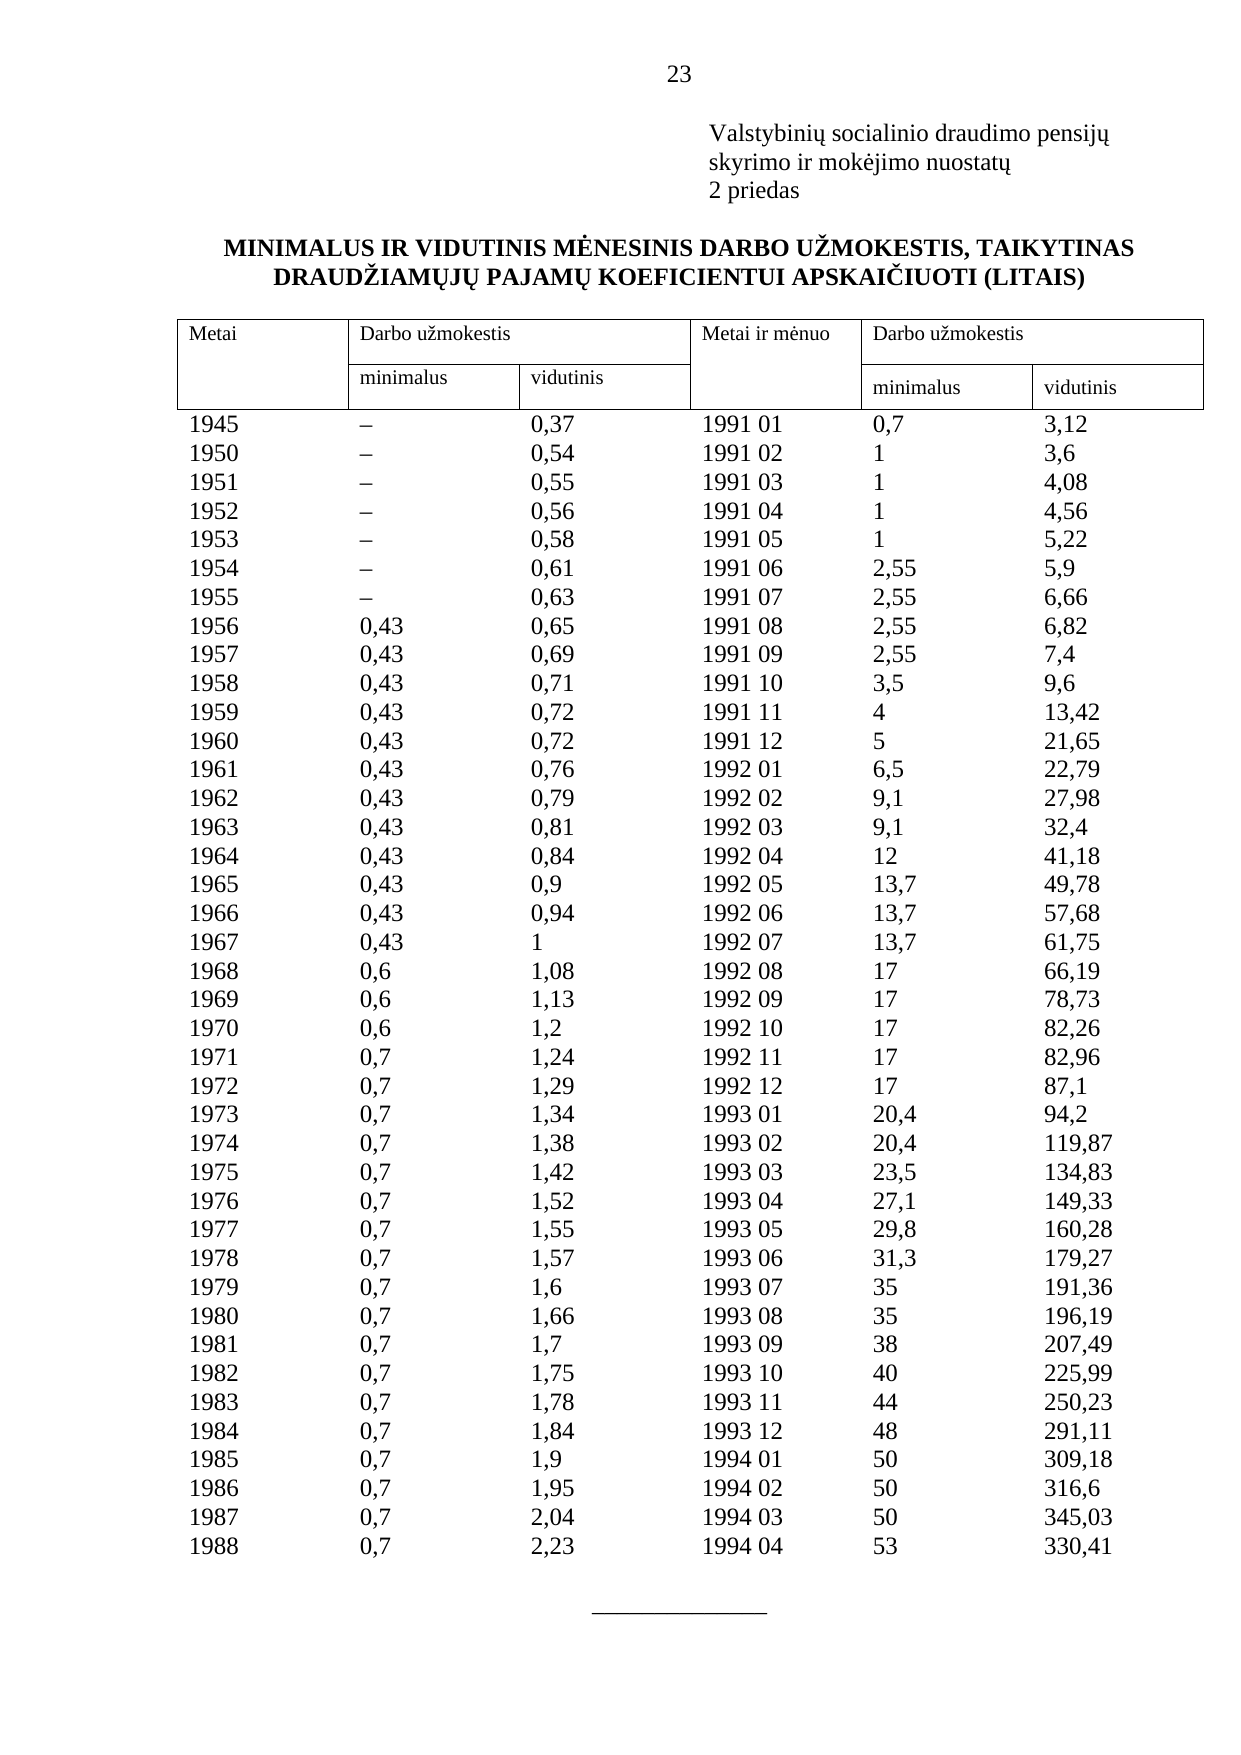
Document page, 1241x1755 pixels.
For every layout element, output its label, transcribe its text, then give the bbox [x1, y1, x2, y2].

table_cell 1950 [177, 438, 348, 467]
table_cell 1955 [177, 582, 348, 611]
table_cell 13,7 [861, 927, 1033, 956]
table_cell 1963 [177, 812, 348, 841]
table_cell 29,8 [861, 1215, 1033, 1243]
table_cell vidutinis [1033, 365, 1203, 408]
table_cell 17 [861, 985, 1033, 1013]
table_cell 0,7 [348, 1128, 519, 1157]
table_cell 1,52 [519, 1186, 690, 1214]
table_cell 1991 02 [690, 438, 861, 467]
table_cell 87,1 [1033, 1071, 1204, 1099]
table_cell 5,9 [1033, 553, 1204, 582]
table_cell 82,26 [1033, 1013, 1204, 1042]
table_cell 0,7 [348, 1157, 519, 1186]
table_cell 1962 [177, 783, 348, 812]
table_cell 6,66 [1033, 582, 1204, 611]
table_cell 1985 [177, 1445, 348, 1473]
table_cell 1 [861, 496, 1033, 524]
table_cell 22,79 [1033, 755, 1204, 783]
table_cell 1993 08 [690, 1301, 861, 1329]
table_cell 50 [861, 1502, 1033, 1531]
table_cell 1984 [177, 1416, 348, 1444]
table_cell 0,7 [348, 1387, 519, 1416]
table_cell 78,73 [1033, 985, 1204, 1013]
table_cell 17 [861, 956, 1033, 984]
table_cell 1964 [177, 841, 348, 869]
table_cell 1976 [177, 1186, 348, 1214]
table_cell 41,18 [1033, 841, 1204, 869]
table_cell minimalus [862, 365, 1032, 408]
table_cell 0,7 [348, 1531, 519, 1559]
table_cell 1992 06 [690, 898, 861, 927]
table_cell 0,7 [348, 1042, 519, 1071]
table_cell 1978 [177, 1243, 348, 1272]
table_cell 2,55 [861, 640, 1033, 668]
table_cell 1969 [177, 985, 348, 1013]
table_cell 0,43 [348, 812, 519, 841]
table_cell 0,69 [519, 640, 690, 668]
table_cell 0,61 [519, 553, 690, 582]
table_cell 1,75 [519, 1358, 690, 1387]
table_cell 44 [861, 1387, 1033, 1416]
table_cell 21,65 [1033, 726, 1204, 754]
table_cell 1993 05 [690, 1215, 861, 1243]
table_cell 1993 01 [690, 1100, 861, 1128]
table_cell 1982 [177, 1358, 348, 1387]
table_cell 40 [861, 1358, 1033, 1387]
table_cell 1968 [177, 956, 348, 984]
table_cell 0,43 [348, 783, 519, 812]
table_cell 0,72 [519, 726, 690, 754]
table_cell 32,4 [1033, 812, 1204, 841]
table_cell 119,87 [1033, 1128, 1204, 1157]
table_cell – [348, 496, 519, 524]
table_cell 2,55 [861, 582, 1033, 611]
table_cell 1 [861, 438, 1033, 467]
table_cell 1988 [177, 1531, 348, 1559]
table_cell 1975 [177, 1157, 348, 1186]
table_cell 196,19 [1033, 1301, 1204, 1329]
table_cell 0,43 [348, 726, 519, 754]
table_cell 13,7 [861, 898, 1033, 927]
table_cell 2,55 [861, 611, 1033, 639]
table_cell 50 [861, 1445, 1033, 1473]
table_cell 1991 01 [690, 410, 861, 438]
table_cell 48 [861, 1416, 1033, 1444]
table_cell 4,56 [1033, 496, 1204, 524]
table_cell 1992 11 [690, 1042, 861, 1071]
table_cell 0,43 [348, 841, 519, 869]
table_cell 0,43 [348, 870, 519, 898]
table_cell 1992 10 [690, 1013, 861, 1042]
table_cell 1991 11 [690, 697, 861, 726]
table_cell 1993 06 [690, 1243, 861, 1272]
table_cell 82,96 [1033, 1042, 1204, 1071]
table_cell 1994 03 [690, 1502, 861, 1531]
table_cell 6,82 [1033, 611, 1204, 639]
table_cell 7,4 [1033, 640, 1204, 668]
table_cell 0,7 [348, 1502, 519, 1531]
table_cell 0,7 [348, 1330, 519, 1358]
table_cell 0,7 [348, 1071, 519, 1099]
table_cell 1,08 [519, 956, 690, 984]
table_cell 1,24 [519, 1042, 690, 1071]
text Valstybinių socialinio draudimo pensijų [709, 118, 1181, 147]
table_cell 1992 12 [690, 1071, 861, 1099]
table_cell 1994 04 [690, 1531, 861, 1559]
table_cell 191,36 [1033, 1272, 1204, 1301]
table_cell 1987 [177, 1502, 348, 1531]
table_cell 17 [861, 1013, 1033, 1042]
table_cell 1991 06 [690, 553, 861, 582]
table_cell 0,84 [519, 841, 690, 869]
table_cell 1973 [177, 1100, 348, 1128]
table_cell 50 [861, 1473, 1033, 1502]
table_header Darbo užmokestis [862, 320, 1203, 364]
table_cell 0,7 [861, 410, 1033, 438]
table_cell 1992 01 [690, 755, 861, 783]
table_cell 1992 08 [690, 956, 861, 984]
table_cell 1 [519, 927, 690, 956]
table_cell 291,11 [1033, 1416, 1204, 1444]
text 2 priedas [177, 176, 1181, 204]
table_cell 0,43 [348, 898, 519, 927]
table_cell 1 [861, 525, 1033, 553]
table_cell 0,43 [348, 927, 519, 956]
table_cell 1991 10 [690, 668, 861, 697]
table_cell 1992 05 [690, 870, 861, 898]
table_cell 1992 03 [690, 812, 861, 841]
table_cell 53 [861, 1531, 1033, 1559]
table_cell 0,7 [348, 1301, 519, 1329]
table_cell 66,19 [1033, 956, 1204, 984]
table_cell 1,95 [519, 1473, 690, 1502]
table_header Darbo užmokestis [349, 320, 690, 364]
table_cell 1986 [177, 1473, 348, 1502]
table_cell 13,7 [861, 870, 1033, 898]
table_cell 1,78 [519, 1387, 690, 1416]
table_cell 9,6 [1033, 668, 1204, 697]
table_cell 1,42 [519, 1157, 690, 1186]
table_cell 1977 [177, 1215, 348, 1243]
table_cell 57,68 [1033, 898, 1204, 927]
table_cell 0,65 [519, 611, 690, 639]
table_cell 0,79 [519, 783, 690, 812]
table_cell 1991 09 [690, 640, 861, 668]
table_cell 3,5 [861, 668, 1033, 697]
table_cell 345,03 [1033, 1502, 1204, 1531]
table_cell 0,7 [348, 1243, 519, 1272]
table_cell 17 [861, 1042, 1033, 1071]
table_cell – [348, 410, 519, 438]
table_cell vidutinis [520, 365, 690, 408]
table_cell 17 [861, 1071, 1033, 1099]
table_cell – [348, 438, 519, 467]
table_cell 1,55 [519, 1215, 690, 1243]
table_cell 31,3 [861, 1243, 1033, 1272]
table_cell 1993 07 [690, 1272, 861, 1301]
table_header Metai ir mėnuo [691, 320, 861, 408]
table_cell 94,2 [1033, 1100, 1204, 1128]
table_cell 1957 [177, 640, 348, 668]
table_cell 1994 02 [690, 1473, 861, 1502]
table_cell 1945 [177, 410, 348, 438]
table_cell 3,6 [1033, 438, 1204, 467]
table_cell – [348, 525, 519, 553]
table_cell 0,81 [519, 812, 690, 841]
table_cell 1961 [177, 755, 348, 783]
table_cell 316,6 [1033, 1473, 1204, 1502]
table_cell 4 [861, 697, 1033, 726]
table_cell 1993 10 [690, 1358, 861, 1387]
table_cell 0,6 [348, 985, 519, 1013]
table_cell 1993 11 [690, 1387, 861, 1416]
table_cell 0,43 [348, 640, 519, 668]
table_cell 1,29 [519, 1071, 690, 1099]
table_cell 0,7 [348, 1416, 519, 1444]
table_cell 0,63 [519, 582, 690, 611]
table_cell 0,76 [519, 755, 690, 783]
table_cell 1,34 [519, 1100, 690, 1128]
table_cell 0,7 [348, 1186, 519, 1214]
table_cell 1951 [177, 467, 348, 496]
table_cell 0,7 [348, 1358, 519, 1387]
table_cell 1,13 [519, 985, 690, 1013]
table_cell 12 [861, 841, 1033, 869]
table_cell 1966 [177, 898, 348, 927]
table_cell 0,43 [348, 755, 519, 783]
table_cell 5,22 [1033, 525, 1204, 553]
table_cell 1,2 [519, 1013, 690, 1042]
table_cell 20,4 [861, 1100, 1033, 1128]
table_cell 0,43 [348, 668, 519, 697]
table_cell 27,1 [861, 1186, 1033, 1214]
table_cell 1981 [177, 1330, 348, 1358]
table_cell 0,7 [348, 1445, 519, 1473]
table_cell 1992 02 [690, 783, 861, 812]
table_cell 0,43 [348, 611, 519, 639]
table_cell 1991 12 [690, 726, 861, 754]
table_cell 1993 12 [690, 1416, 861, 1444]
table_cell 6,5 [861, 755, 1033, 783]
table_cell 1993 09 [690, 1330, 861, 1358]
table_cell 1,38 [519, 1128, 690, 1157]
table_cell 1974 [177, 1128, 348, 1157]
table_cell 1 [861, 467, 1033, 496]
table_cell 1965 [177, 870, 348, 898]
table_cell 1993 04 [690, 1186, 861, 1214]
table_cell 1,57 [519, 1243, 690, 1272]
table_cell 0,9 [519, 870, 690, 898]
table_cell 0,58 [519, 525, 690, 553]
table_cell 27,98 [1033, 783, 1204, 812]
table_cell 225,99 [1033, 1358, 1204, 1387]
table_cell 207,49 [1033, 1330, 1204, 1358]
table_cell 0,37 [519, 410, 690, 438]
table_cell minimalus [349, 365, 519, 408]
table_cell 1979 [177, 1272, 348, 1301]
table_cell 1992 04 [690, 841, 861, 869]
table_cell 1954 [177, 553, 348, 582]
table_cell 1991 04 [690, 496, 861, 524]
table_cell 0,72 [519, 697, 690, 726]
table_cell 0,7 [348, 1215, 519, 1243]
table_cell 1991 05 [690, 525, 861, 553]
table_cell 1991 08 [690, 611, 861, 639]
table_cell 149,33 [1033, 1186, 1204, 1214]
table_cell 309,18 [1033, 1445, 1204, 1473]
table_cell 1956 [177, 611, 348, 639]
table_cell 1,7 [519, 1330, 690, 1358]
table_cell 1959 [177, 697, 348, 726]
table_cell 0,56 [519, 496, 690, 524]
table_cell 1991 07 [690, 582, 861, 611]
table_cell 1967 [177, 927, 348, 956]
table_cell 35 [861, 1301, 1033, 1329]
table_cell 61,75 [1033, 927, 1204, 956]
table_cell 0,7 [348, 1100, 519, 1128]
table_cell 9,1 [861, 783, 1033, 812]
table_cell 0,6 [348, 956, 519, 984]
text Minimalus ir vidutinis mėnesinis darbo užmokestis, taikytinas draudžiamųjų pajamų koeficientui apskaičiuoti (litais) [177, 233, 1181, 291]
table_cell 330,41 [1033, 1531, 1204, 1559]
table_cell 2,04 [519, 1502, 690, 1531]
table_cell – [348, 467, 519, 496]
table_cell 35 [861, 1272, 1033, 1301]
table_cell 1,9 [519, 1445, 690, 1473]
text skyrimo ir mokėjimo nuostatų [177, 147, 1181, 176]
table_cell 1952 [177, 496, 348, 524]
table_cell 1993 03 [690, 1157, 861, 1186]
table_cell 38 [861, 1330, 1033, 1358]
table_cell – [348, 582, 519, 611]
table_cell – [348, 553, 519, 582]
table_cell 0,43 [348, 697, 519, 726]
table_cell 1980 [177, 1301, 348, 1329]
table_cell 134,83 [1033, 1157, 1204, 1186]
table_cell 1971 [177, 1042, 348, 1071]
table_cell 1972 [177, 1071, 348, 1099]
table_cell 0,94 [519, 898, 690, 927]
table_cell 250,23 [1033, 1387, 1204, 1416]
table_cell 0,7 [348, 1272, 519, 1301]
table_cell 1953 [177, 525, 348, 553]
table_cell 1,66 [519, 1301, 690, 1329]
table_cell 3,12 [1033, 410, 1204, 438]
table_cell 13,42 [1033, 697, 1204, 726]
table_cell 1983 [177, 1387, 348, 1416]
table_cell 1,6 [519, 1272, 690, 1301]
table_cell 0,71 [519, 668, 690, 697]
table_header Metai [178, 320, 348, 408]
table_cell 0,54 [519, 438, 690, 467]
table_cell 1993 02 [690, 1128, 861, 1157]
table_cell 5 [861, 726, 1033, 754]
table_cell 160,28 [1033, 1215, 1204, 1243]
table_cell 1992 07 [690, 927, 861, 956]
table_cell 0,55 [519, 467, 690, 496]
text ______________ [177, 1588, 1181, 1617]
table_cell 9,1 [861, 812, 1033, 841]
table_cell 2,55 [861, 553, 1033, 582]
table_cell 0,7 [348, 1473, 519, 1502]
table_cell 1958 [177, 668, 348, 697]
table_cell 49,78 [1033, 870, 1204, 898]
table_cell 179,27 [1033, 1243, 1204, 1272]
table_cell 1991 03 [690, 467, 861, 496]
table_cell 0,6 [348, 1013, 519, 1042]
table_cell 1994 01 [690, 1445, 861, 1473]
table_cell 2,23 [519, 1531, 690, 1559]
table_cell 1,84 [519, 1416, 690, 1444]
table_cell 23,5 [861, 1157, 1033, 1186]
table_cell 4,08 [1033, 467, 1204, 496]
table_cell 1970 [177, 1013, 348, 1042]
table_cell 20,4 [861, 1128, 1033, 1157]
table_cell 1960 [177, 726, 348, 754]
table_cell 1992 09 [690, 985, 861, 1013]
